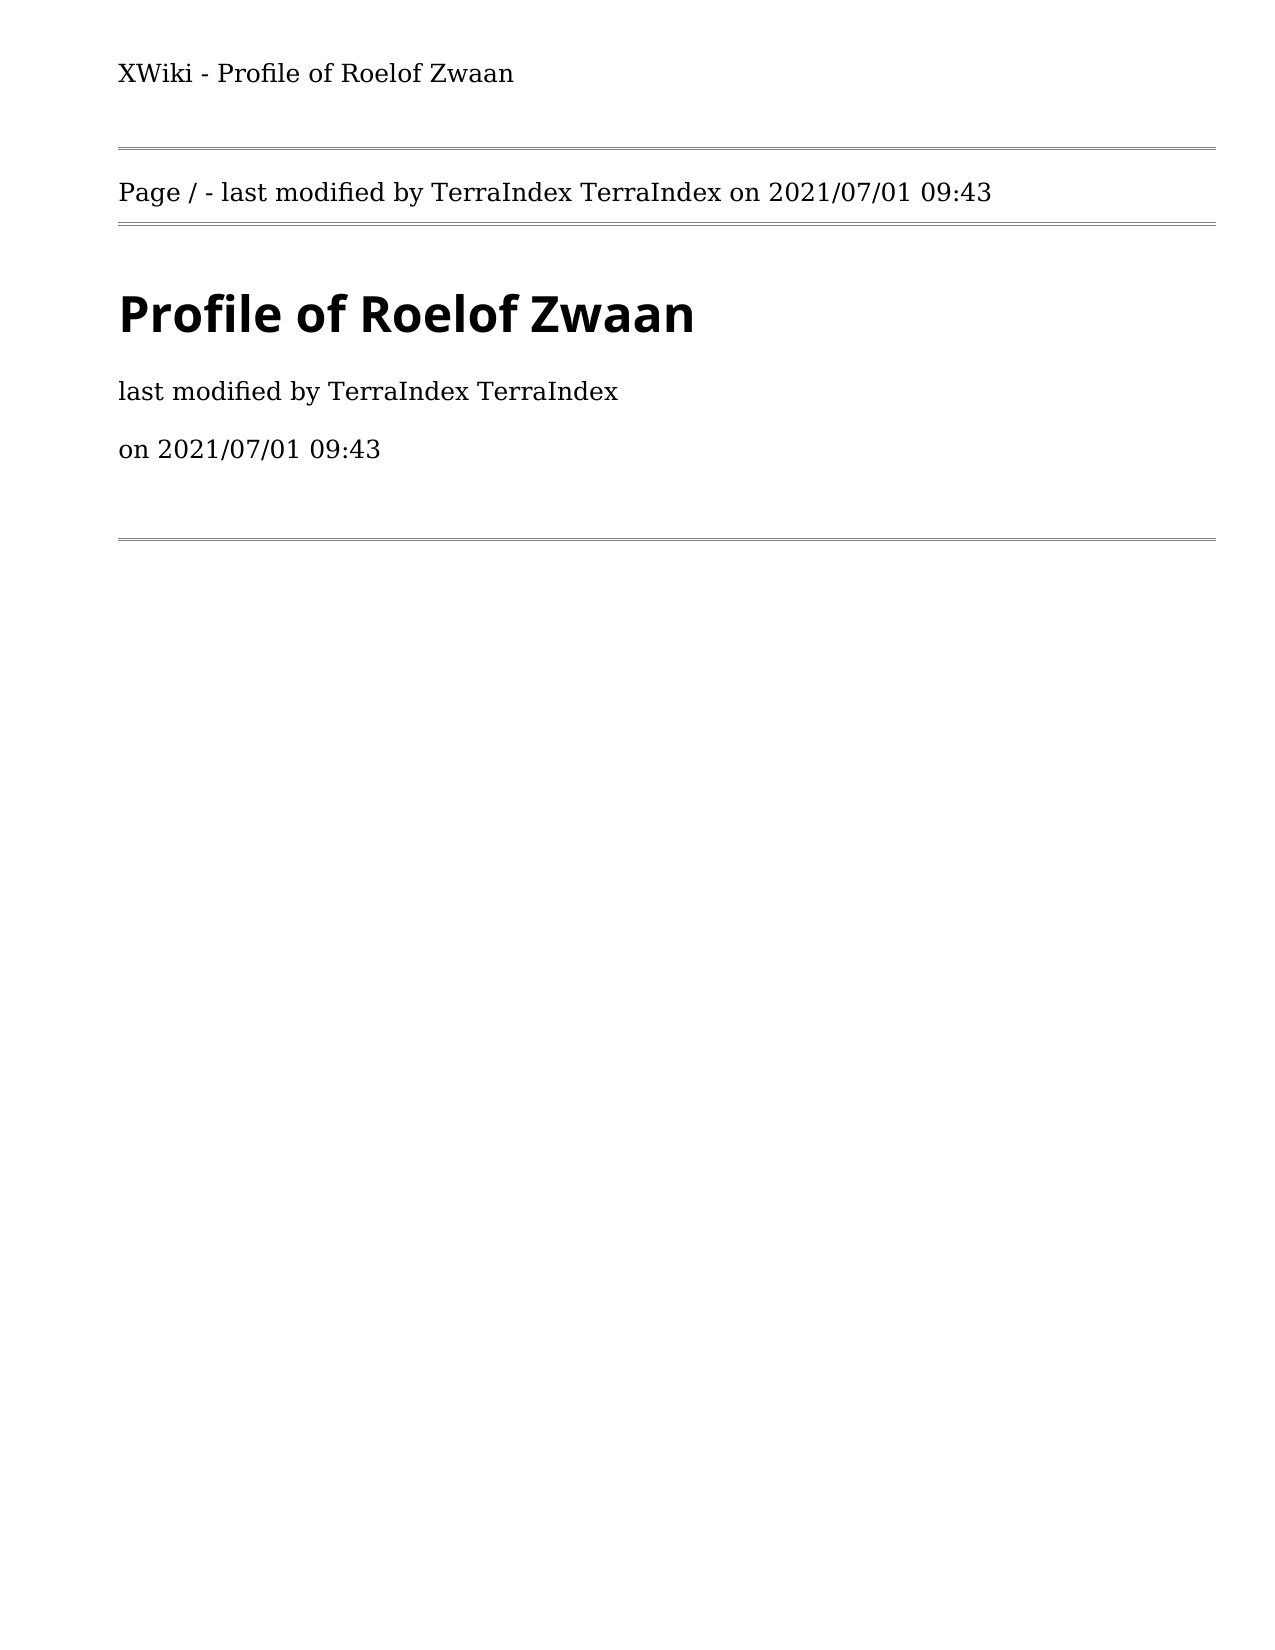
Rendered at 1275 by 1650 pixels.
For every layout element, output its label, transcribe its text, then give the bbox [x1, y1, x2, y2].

text last modified by TerraIndex TerraIndex [118, 377, 1216, 406]
subtitle Profile of Roelof Zwaan [118, 279, 1216, 347]
text Page / - last modified by TerraIndex TerraIndex on 2021/07/01 09:43 [118, 179, 1216, 208]
text XWiki - Profile of Roelof Zwaan [118, 59, 1216, 88]
text on 2021/07/01 09:43 [118, 435, 1216, 464]
